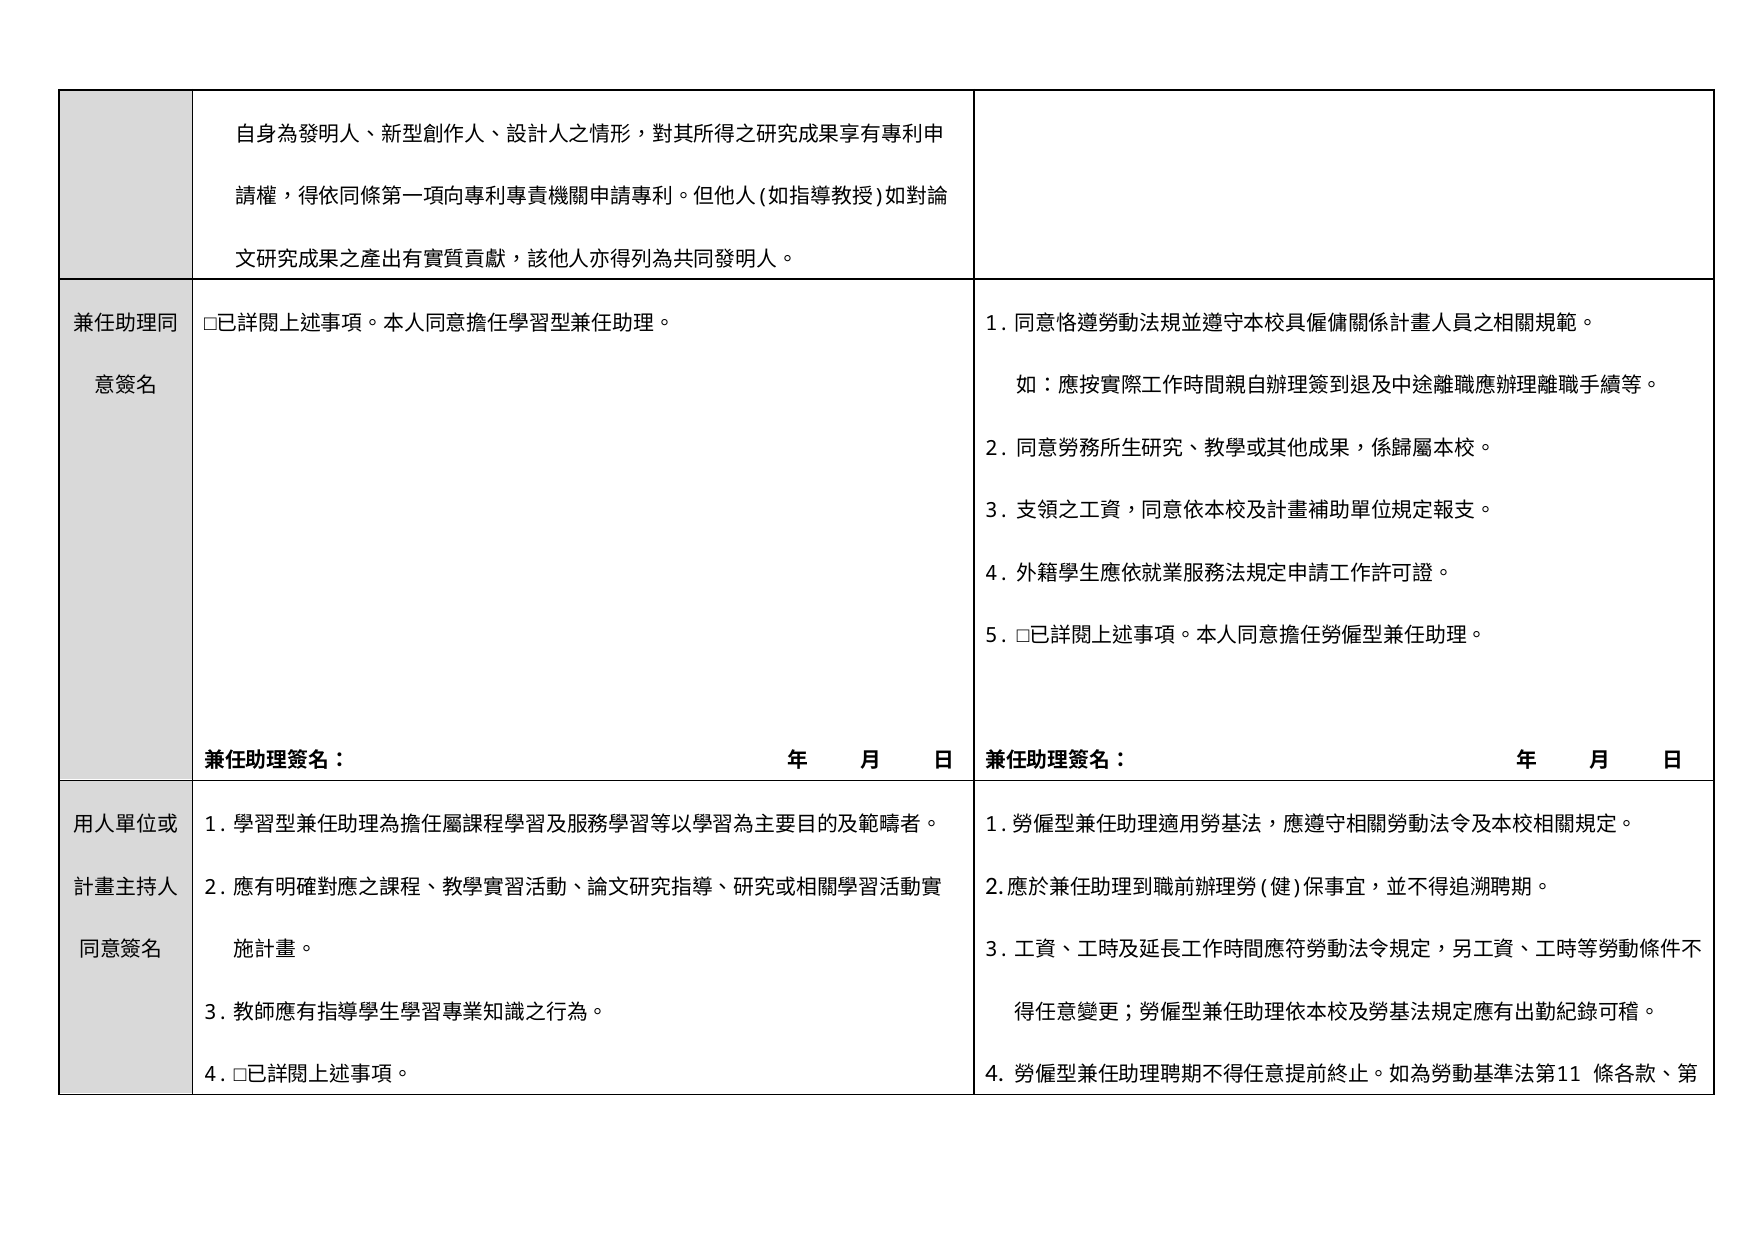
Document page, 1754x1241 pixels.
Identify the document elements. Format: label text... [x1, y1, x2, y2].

table_cell □已詳閱上述事項。本人同意擔任學習型兼任助理。 兼任助理簽名： 年 月 日 [193, 280, 973, 779]
table_cell 兼任助理同意簽名 [60, 280, 192, 779]
table_cell 用人單位或計畫主持人同意簽名 [60, 781, 192, 1093]
table_cell 同意恪遵勞動法規並遵守本校具僱傭關係計畫人員之相關規範。 如：應按實際工作時間親自辦理簽到退及中途離職應辦理離職手續等。 同意勞務所生研究、教學或其他成果，係歸屬本校。 支領之工資，同意依本校及計畫補助單位規定報支。 外籍學生應依就業服務法規定申請工作許可證。 □已詳閱上述事項。本人同意擔任勞僱型兼任助理。 兼任助理簽名： 年 月 日 [975, 280, 1713, 779]
table_cell 自身為發明人、新型創作人、設計人之情形，對其所得之研究成果享有專利申請權，得依同條第一項向專利專責機關申請專利。但他人(如指導教授)如對論文研究成果之產出有實質貢獻，該他人亦得列為共同發明人。 [193, 91, 973, 278]
table_cell 勞僱型兼任助理適用勞基法，應遵守相關勞動法令及本校相關規定。 應於兼任助理到職前辦理勞(健)保事宜，並不得追溯聘期。 工資、工時及延長工作時間應符勞動法令規定，另工資、工時等勞動條件不得任意變更；勞僱型兼任助理依本校及勞基法規定應有出勤紀錄可稽。 勞僱型兼任助理聘期不得任意提前終止。如為勞動基準法第11 條各款、第 [975, 781, 1713, 1093]
table_cell [60, 91, 192, 278]
table_cell [975, 91, 1713, 278]
table_cell 學習型兼任助理為擔任屬課程學習及服務學習等以學習為主要目的及範疇者。 應有明確對應之課程、教學實習活動、論文研究指導、研究或相關學習活動實施計畫。 教師應有指導學生學習專業知識之行為。 □已詳閱上述事項。 [193, 781, 973, 1093]
